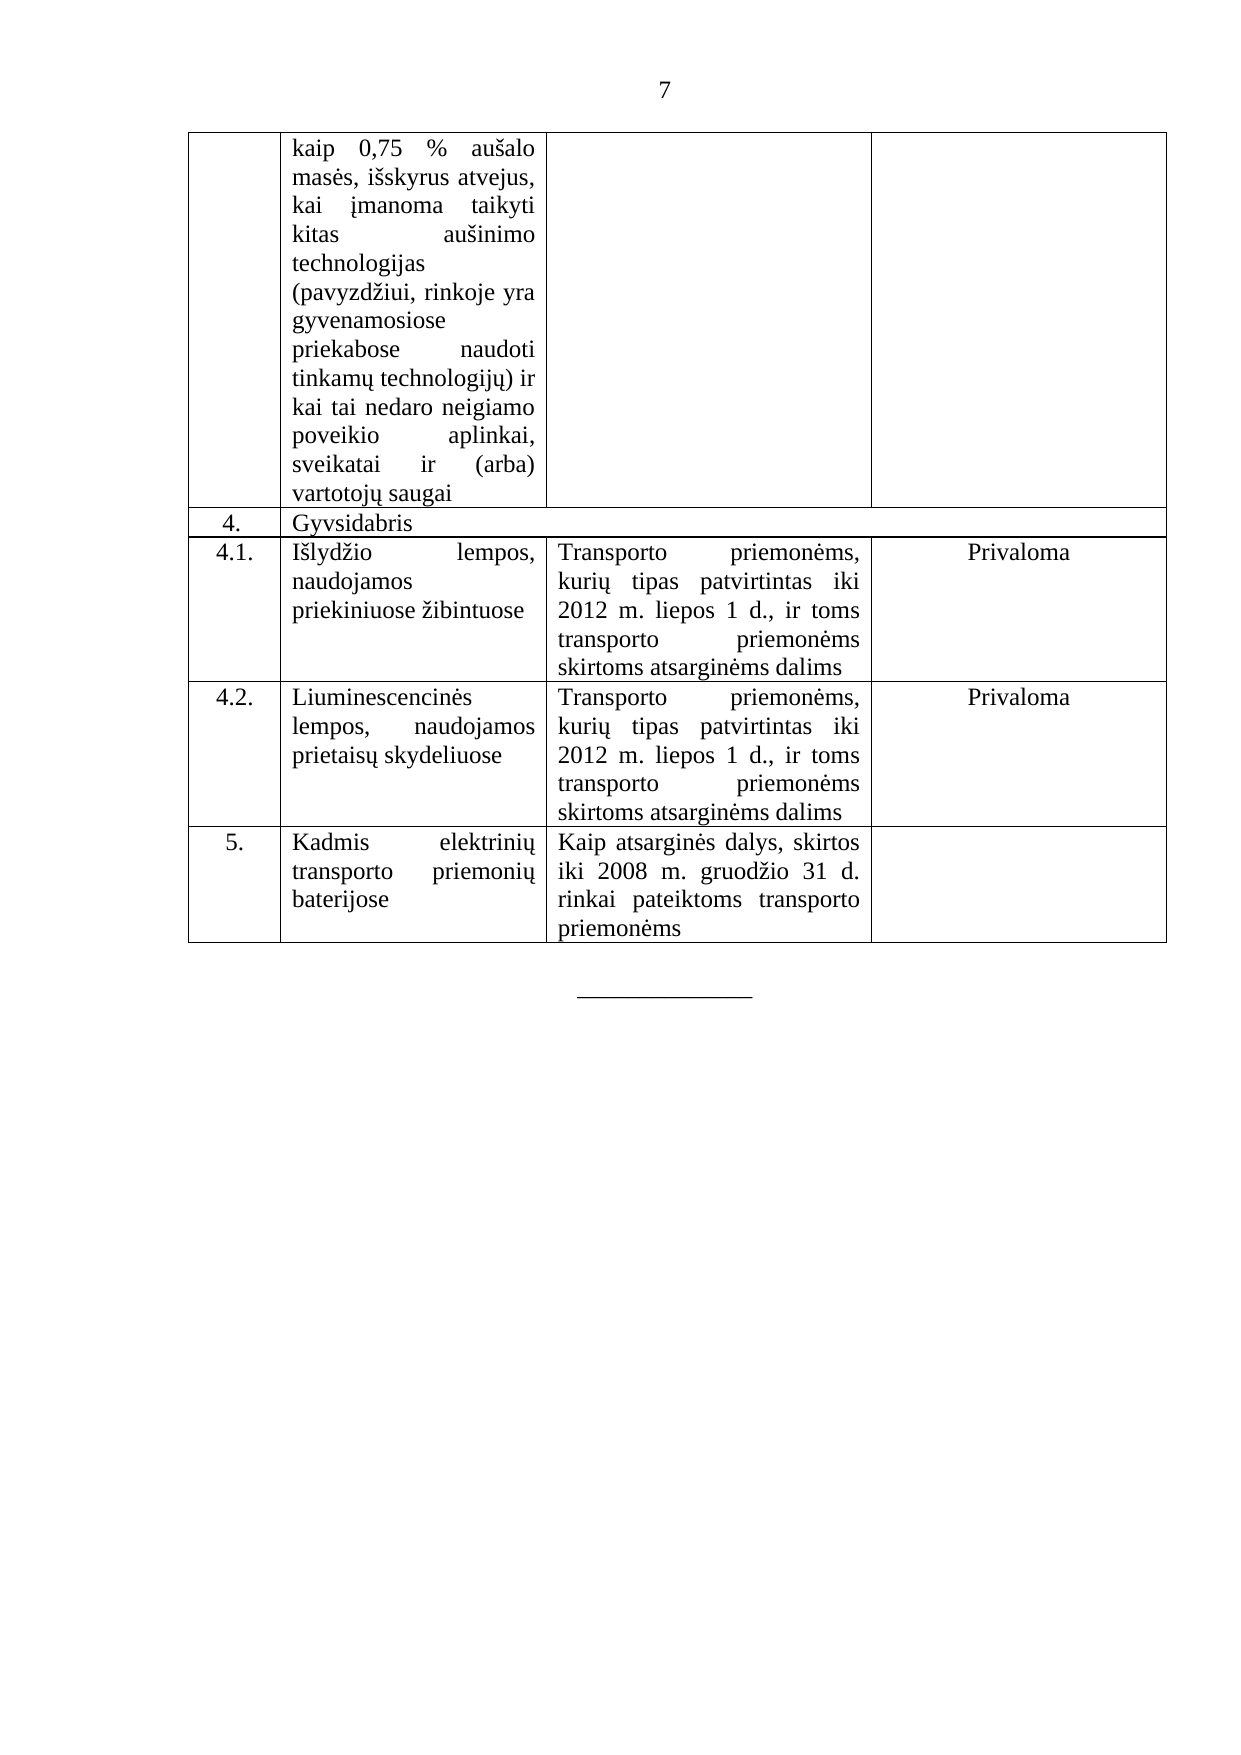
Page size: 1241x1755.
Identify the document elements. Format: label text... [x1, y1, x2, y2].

table_cell [872, 133, 1166, 507]
table_cell 4.2. [189, 682, 280, 826]
table_cell Transporto priemonėms, kurių tipas patvirtintas iki 2012 m. liepos 1 d., ir toms transporto priemonėms skirtoms atsarginėms dalims [547, 682, 871, 826]
table_cell 4.1. [189, 538, 280, 681]
text ______________ [177, 972, 1152, 1001]
table_cell 5. [189, 827, 280, 942]
table_cell Kadmis elektrinių transporto priemonių baterijose [281, 827, 546, 942]
table_cell Gyvsidabris [281, 508, 1166, 536]
table_cell kaip 0,75 % aušalo masės, išskyrus atvejus, kai įmanoma taikyti kitas aušinimo technologijas (pavyzdžiui, rinkoje yra gyvenamosiose priekabose naudoti tinkamų technologijų) ir kai tai nedaro neigiamo poveikio aplinkai, sveikatai ir (arba) vartotojų saugai [281, 133, 546, 507]
table_cell 4. [189, 508, 280, 536]
table_cell [189, 133, 280, 507]
table_cell Kaip atsarginės dalys, skirtos iki 2008 m. gruodžio 31 d. rinkai pateiktoms transporto priemonėms [547, 827, 871, 942]
table_cell Transporto priemonėms, kurių tipas patvirtintas iki 2012 m. liepos 1 d., ir toms transporto priemonėms skirtoms atsarginėms dalims [547, 538, 871, 681]
table_cell Privaloma [872, 682, 1166, 826]
table_cell Liuminescencinės lempos, naudojamos prietaisų skydeliuose [281, 682, 546, 826]
table_cell [547, 133, 871, 507]
table_cell [872, 827, 1166, 942]
table_cell Išlydžio lempos, naudojamos priekiniuose žibintuose [281, 538, 546, 681]
table_cell Privaloma [872, 538, 1166, 681]
